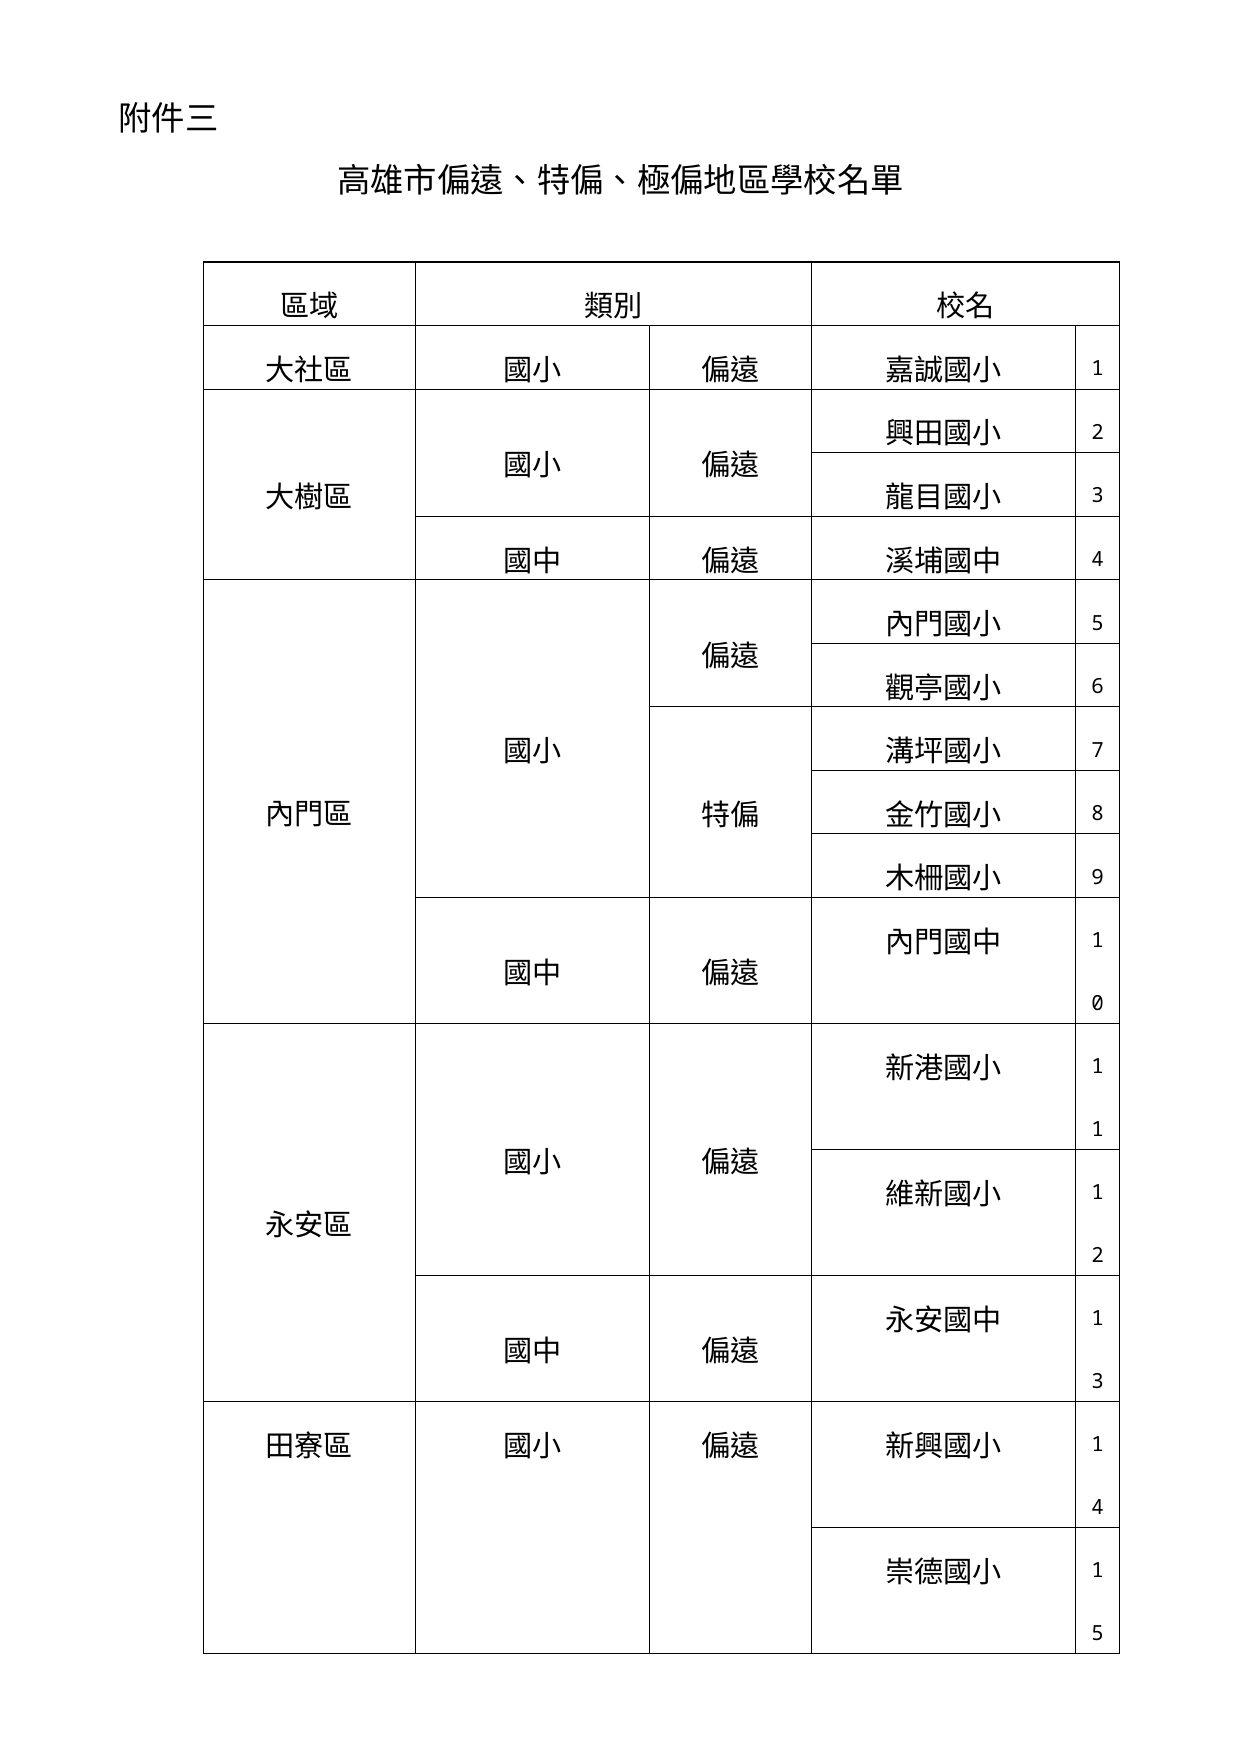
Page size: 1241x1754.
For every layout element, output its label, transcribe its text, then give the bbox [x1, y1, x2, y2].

table_cell 偏遠 [650, 580, 811, 706]
table_cell 大社區 [204, 326, 415, 388]
table_cell 國小 [416, 1402, 649, 1653]
table_cell 田寮區 [204, 1402, 415, 1653]
table_cell 木柵國小 [812, 834, 1075, 897]
table_cell 偏遠 [650, 1024, 811, 1275]
table_cell 偏遠 [650, 898, 811, 1023]
table_cell 偏遠 [650, 326, 811, 388]
table_cell 崇德國小 [812, 1528, 1075, 1653]
table_cell 國小 [416, 1024, 649, 1275]
table_cell 國小 [416, 326, 649, 388]
table_cell 5 [1076, 580, 1119, 643]
table_cell 12 [1076, 1150, 1119, 1275]
table_cell 內門國中 [812, 898, 1075, 1023]
table_cell 內門國小 [812, 580, 1075, 643]
table_cell 新興國小 [812, 1402, 1075, 1527]
table_cell 國中 [416, 1276, 649, 1401]
text 附件三 [118, 74, 1122, 136]
table_cell 大樹區 [204, 390, 415, 579]
table_cell 國小 [416, 390, 649, 516]
table_cell 10 [1076, 898, 1119, 1023]
table_cell 偏遠 [650, 1402, 811, 1653]
table_cell 15 [1076, 1528, 1119, 1653]
table_cell 6 [1076, 644, 1119, 706]
table_cell 維新國小 [812, 1150, 1075, 1275]
table_cell 新港國小 [812, 1024, 1075, 1149]
table_cell 金竹國小 [812, 771, 1075, 833]
table_cell 偏遠 [650, 390, 811, 516]
table_cell 3 [1076, 453, 1119, 516]
table_cell 1 [1076, 326, 1119, 388]
table_cell 溪埔國中 [812, 517, 1075, 579]
table_cell 11 [1076, 1024, 1119, 1149]
table_header 區域 [204, 263, 415, 325]
table_cell 龍目國小 [812, 453, 1075, 516]
table_cell 8 [1076, 771, 1119, 833]
table_cell 13 [1076, 1276, 1119, 1401]
table_cell 嘉誠國小 [812, 326, 1075, 388]
table_cell 國小 [416, 580, 649, 897]
text 高雄市偏遠、特偏、極偏地區學校名單 [118, 136, 1122, 199]
table_cell 興田國小 [812, 390, 1075, 452]
table_cell 特偏 [650, 707, 811, 897]
table_cell 內門區 [204, 580, 415, 1023]
table_cell 溝坪國小 [812, 707, 1075, 770]
table_header 校名 [812, 263, 1119, 325]
table_cell 觀亭國小 [812, 644, 1075, 706]
table_cell 國中 [416, 517, 649, 579]
table_header 類別 [416, 263, 811, 325]
table_cell 4 [1076, 517, 1119, 579]
table_cell 14 [1076, 1402, 1119, 1527]
table_cell 9 [1076, 834, 1119, 897]
table_cell 永安區 [204, 1024, 415, 1401]
table_cell 偏遠 [650, 517, 811, 579]
table_cell 7 [1076, 707, 1119, 770]
table_cell 2 [1076, 390, 1119, 452]
table_cell 永安國中 [812, 1276, 1075, 1401]
table_cell 偏遠 [650, 1276, 811, 1401]
table_cell 國中 [416, 898, 649, 1023]
